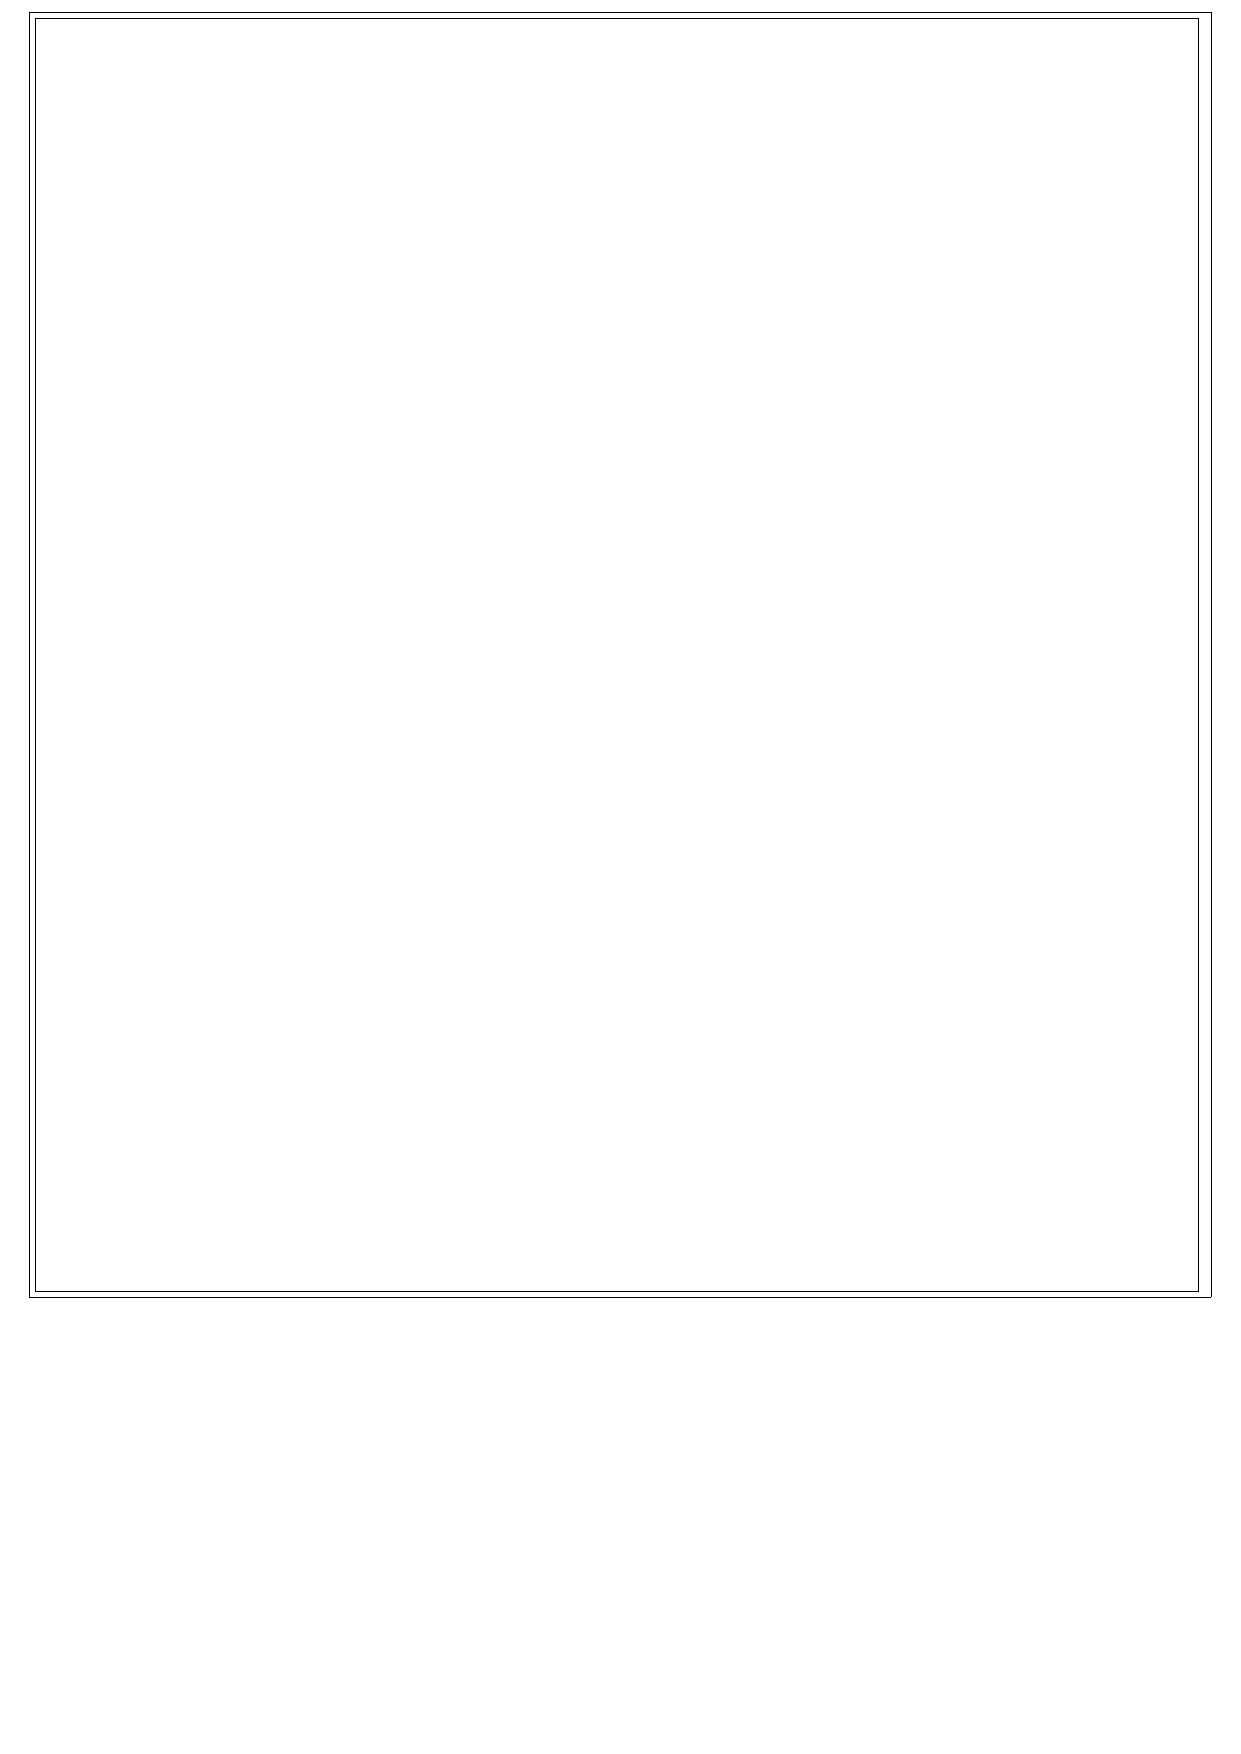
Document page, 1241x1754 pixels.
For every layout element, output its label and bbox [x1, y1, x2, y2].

table_cell [30, 13, 1211, 1297]
